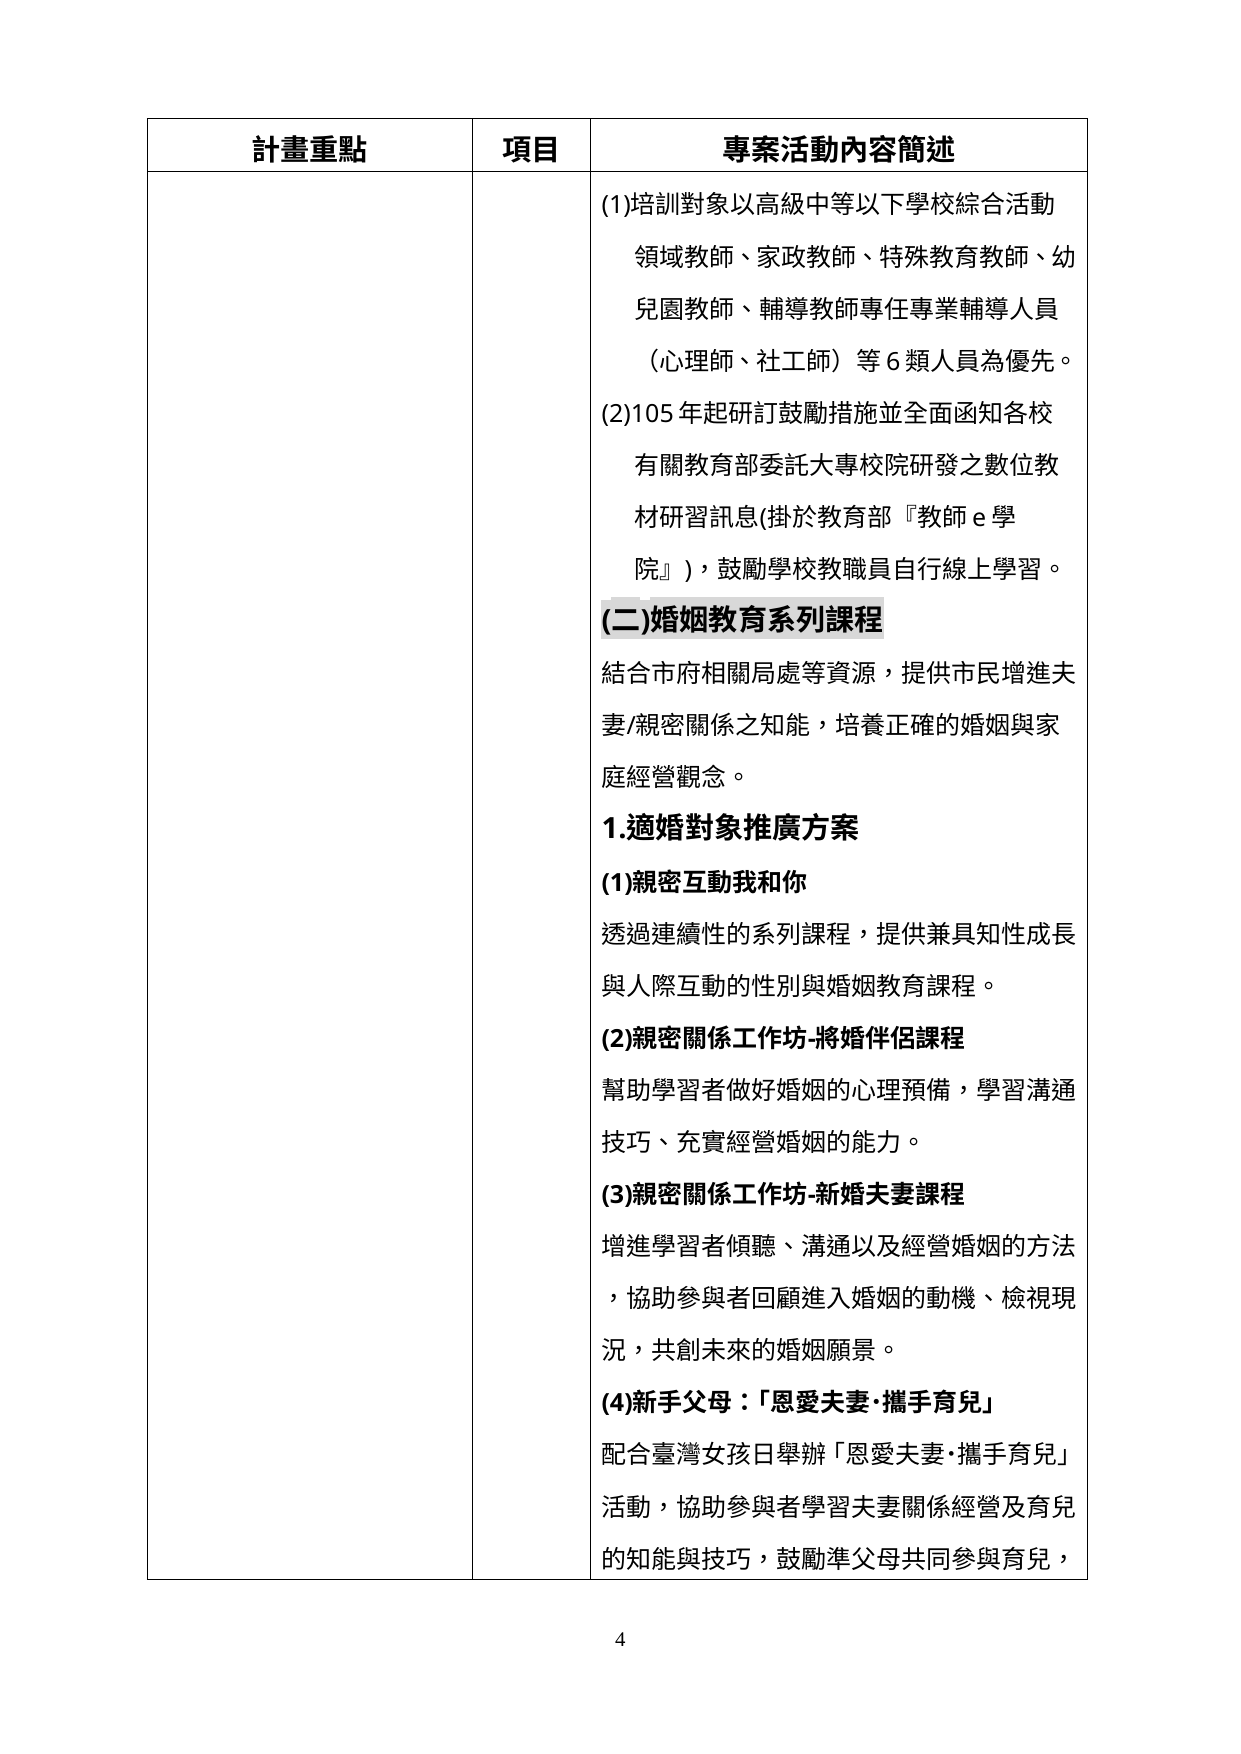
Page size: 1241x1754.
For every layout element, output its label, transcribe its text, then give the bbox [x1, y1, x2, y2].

table_header 計畫重點 [148, 119, 472, 171]
table_header 專案活動內容簡述 [591, 119, 1087, 171]
table_header 項目 [473, 119, 590, 171]
table_cell [148, 172, 472, 1578]
table_cell [473, 172, 590, 1578]
table_cell 二、家庭教育推展 (一)推行家庭教育學校工作小組 成立與推動學校家庭教育輔導團，輔導協助高級中等以下學校落實家庭教育法第12、15條及其他家庭教育活動。 1.學校家庭教育輔導團推動與運作 遴聘輔導團成員、協助配合及推展年度主軸重點、提供計畫檢討回饋等。 2.學校實施家庭教育現況訪視 (1)有別於將家庭教育業務列入本市公私立高級中等以下學校校務評鑑指標，本計畫為專屬家庭教育業務推展之輔導性計畫。 (2)以輔導、協助及鼓勵學校推動家庭教育為原則，藉由邀請學校代表(含學校輔導團成員)、家庭教育諮詢委員會委員、教育局聘任督學等實地到校訪視，促進學校落實家庭教育法相關規定，提供各校交流與觀摩的學習管道及適時反映遭遇的困難，並預定六年(104-109年)分期完成本市280餘所高級中等以下學校訪視事宜。 (3)106學年度將配合市府教育局推行減輕、減量各級學校校務評鑑指標之精神，研議更好的輔導措施，例如:鼓勵學校呈現推展家庭教育之優良作為並參與本市年度推展家庭教育績優個人暨團體之甄選，或由學校評估輔導需求提出實況訪視之申請。 3.學校教職員家庭教育知能研習 (1)培訓對象以高級中等以下學校綜合活動領域教師、家政教師、特殊教育教師、幼兒園教師、輔導教師專任專業輔導人員（心理師、社工師）等6類人員為優先。 (2)105年起研訂鼓勵措施並全面函知各校有關教育部委託大專校院研發之數位教材研習訊息(掛於教育部『教師e學院』)，鼓勵學校教職員自行線上學習。 (二)婚姻教育系列課程 結合市府相關局處等資源，提供市民增進夫妻/親密關係之知能，培養正確的婚姻與家庭經營觀念。 1.適婚對象推廣方案 (1)親密互動我和你 透過連續性的系列課程，提供兼具知性成長與人際互動的性別與婚姻教育課程。 (2)親密關係工作坊-將婚伴侶課程 幫助學習者做好婚姻的心理預備，學習溝通技巧、充實經營婚姻的能力。 (3)親密關係工作坊-新婚夫妻課程 增進學習者傾聽、溝通以及經營婚姻的方法，協助參與者回顧進入婚姻的動機、檢視現況，共創未來的婚姻願景。 (4)新手父母：「恩愛夫妻˙攜手育兒」 配合臺灣女孩日舉辦「恩愛夫妻˙攜手育兒」活動，協助參與者學習夫妻關係經營及育兒的知能與技巧，鼓勵準父母共同參與育兒，並宣導女孩男孩一樣好。 2.年輕世代婚姻教育強化方案推廣 運用教育部建置之「iLove愛戀時光地圖網站」辦理學校(高中職)、社區、替代役男等教育宣導活動。 3.婚姻教育特色活動 (1)親密關係工作坊-伴侶抒壓課程 幫助學習者增進情感互動技巧並提升關係經營的能力。 (2)樂活家庭講座 不特定婚齡，每月定期為民眾所舉辦之婚姻與家庭課程及活動。 4.婚姻與家庭宣導活動 (1)多元宣導管道-主題宣導 結合全年度有關家庭議題之節日(例如，『國際家庭日』、『祖父母節』等)及市府相關政策(例如，臺北市聯合婚禮新人講習會等)，針對家庭教育重要議題，進行宣導規劃與執行。如車廂廣告、車體廣告、羅馬旗、刊物等之製作及刊播等。 (2)樂在婚姻系列宣導活動 結合社區大學、樂齡學習單位、新移民服務據點，以及軍、警、消防及企業等單位，運用教育部宣導「iLove愛戀時光地圖網站」、「心約定-牽手新旅程」等教案，辦理相關宣導及主題活動，讓市民在體驗過程中學習並了解婚姻生活中的種種相處秘訣，進而重新思考與伴侶間的相處模式，呼籲「健康的婚姻」可以透過「學習」獲得，強調「學習存款」及「行動存款」對營造幸福婚姻家庭的重要，進而享受婚姻生活的樂趣。 (三)辦理發展性親職教育方案 普及(一般預防)發展性親職教育方案，結合學校、社教機構等資源，提供強化所有家庭家長角色之教育學習活動。 1.「我和我的孩子」父母成長學習班 以教育部委請國立空中大學編印「我和我的孩子」手冊及互動光碟為教材，結合幼兒園、國小資源辦理推廣教育活動。 2.家庭展能親職教育 (1)以教育部委請國立臺灣師範大學編印「家庭展能教育支持計畫」手冊為教材，配合辦理推廣教育活動。 (2)結合幼兒園、國小、國中、高中職資源辦理推廣教育活動。 (3)每期設計一項主題軸，並至少涵蓋3-4次課程活動，非封閉式團體。以適時提供缺乏正向親職互動功能之家長、監護人或實際照顧者參與。 3.「愛․陪伴」親職教育推廣專案 結合幼兒園、國小、國中、高中職資源辦理推廣教育活動。課程主題請依家有不同年齡子女之家長予以調整。 (1)6項親職教育推廣主題 A.夫妻攜手共教養。 B.了解子女的發展特徵與教養需求。 C.家長自我的情緒管理及教導孩子如何做情緒管理。 D.家長教養態度、方式與技巧。 E.親子情感的表達與溝通。 F.數位時代的親職因應與學習。 (2)其他創新家庭教育推廣重點 A.高齡者交通安全教育宣導講座。 B學校個別推展家庭教育特色計畫。 (3)9項融入式政策宣導事項(例如，家庭教育中心課程與活動資源、412-8185全國家庭教育諮詢專線、家庭教育相關法令的認知、健康上網、愛滋病防治之認識、紫錐花運動、性別平等、品德教育及生命教育等宣導)。 4.從夫妻到全家－愛的存款簿推廣 提供市民參加家庭教育方案進行愛的存款簿開戶，鼓勵民眾進行「學習存款」及「行動存款」，且需「天天力行，讓愛保鮮！」。 5.學習型家庭方案 結合本市學校辦理，鼓勵參與家庭持續進行家庭共學活動，透過家長與子女共同參與學習，培養家庭成員終身學習的習慣，進而提升家庭成員學習態度與學習氣氛，強化親職教育的內容。 (四)辦理介入性親職教育方案 輔導推動高級中等以下學校提供優先實施家庭教育之家長相關親職諮商或輔導課程。 1.建構最需要關懷家庭個案通報及諮商輔導實施計畫 針對最需要關懷家庭，由學校提案申請經費並聘請專業人員依「臺北市高級中等以下學校提供家庭教育諮商輔導辦法」第6條提供諮商或輔導（電訪、家訪或其他適當課程等），期使能改變家長、監護人或實際照顧之人的教養方式，連結學校輔導與家庭教育，促進學生身心穩定發展，達到關懷學生、支持家長，增進家庭功能之成效。 2.家庭教育網絡活動實施計畫 以學校家庭教育委員會結合家長會，辦理家庭教育諮商或輔導之課程或活動，培養良好的親子互動、關懷與溝通技巧之親職教育，孕育良好的生活與學習環境。 (五)辦理家庭教育理念宣導活動 結合國際家庭日、祖父母節等相關重要節日，辦理家庭教育理念宣導及主題活動，倡議健康家庭的各種經營妙方並行銷家庭教育中心的可見度。 1.祖父母節宣導及慶祝活動 擴大、普及、深化方式推動祖父母節，透過年度主題活動(例如，『傳承愛之樂․相約祖父母節-談親子關係動力』)，展現祖孫的溫馨互動、彼此關懷與感恩，倡導世代傳承。 2.人口政策宣導年度議題 配合上級機關推動政策，107年度宣導議題為「兒女都是手中寶，育兒服役不煩惱」、「社宅都更齊努力，成家育兒好容易」、「攜手厝邊新住民，放眼國際拚經濟」、「推廣祖父母節」。 3.家庭教育中心總體服務介紹與行銷 讓市民普及認知家庭教育中心、取得參與家庭教育活動之訊息、知悉全國412-8185家庭教育諮詢專線為重點，規劃107年度家庭教育宣導計畫。 (1)電子化宣導：運用網站、網路社群、手機簡訊、電子報及跑馬燈等辦理家庭教育理念及服務宣導。並定期進行中心網站及內容資訊更新。 (2)媒體宣導：賡續運用市府多元宣傳管道(如：觀傳局每月發行之『臺北畫刊』、資訊局維運之『臺北市政府中文網站』市政宣導區、文化局每月發行之『文化快遞』（含活動網站刊登）)或連結區域性廣播、有線電視等資源，辦理家庭教育理念及服務宣導，並宣導412-8185全國家庭教育諮詢專線及家庭教育中心服務項目。 (3)實體廣告或文宣品製作：針對家庭教育之主軸內容，進行宣導規劃與執行。並配合製作中心服務資訊摺頁、愛家515－眼耳口手心5到學習行動、祖父母節、親子溝通秘笈、iLove戀愛時光地圖互動學習網站、412-8185全國家庭教育諮詢專線等家庭教育服務資訊及文宣品。 (六)辦理家庭教育整合資訊E化宣導方案 建全家庭教育中心網站，並開發手機版網站等；分階段逐步搜集與連結有關親職教育、子職教育、婚姻/性別教育、倫理/代間教育、家庭資源與管理教育等現有教材，建置資訊分享平臺，提供市民線上自學管道。 (七)最需要關懷家庭教育服務方案：天使騰飛輔導專案 輔導推動國小、國中學校配合教育部國教署辦理「夜光天使專案」，提供優先實施家庭教育之家庭成員相關教育學習活動。 1.目的：協助本市突然發生家庭變故之學生於正式學校課程外能獲得妥善教育活動，以維護暫時性失功能家庭學生課外的學習與身心發展。 2.對象 (1)雙親之一死亡、入獄、失蹤等。 (2)雙親或祖父母之一須長期臨床照料。 (3)雙親離婚。 (4)其他（經級任導師評估為特殊情況者） 3.實施方式 (1)辦理時間：以每5天、辦理10-15小時為原則，週一至週五課後時間辦理（每天起迄時間由承辦學校決定），每天最遲至夜間8時止。 (2)招收人數：每班以10人為原則。 (3)辦理內容：課程內容不以課業輔導為原則（可輔導其完成回家作業），應以家庭教育課程綱要為實施內涵，規劃以「家人關係」、「家庭生活管理」為學習活動主軸，建立正向積極的家人互動關係，以增進家人關係與家庭功能為目標。 [591, 172, 1087, 1578]
